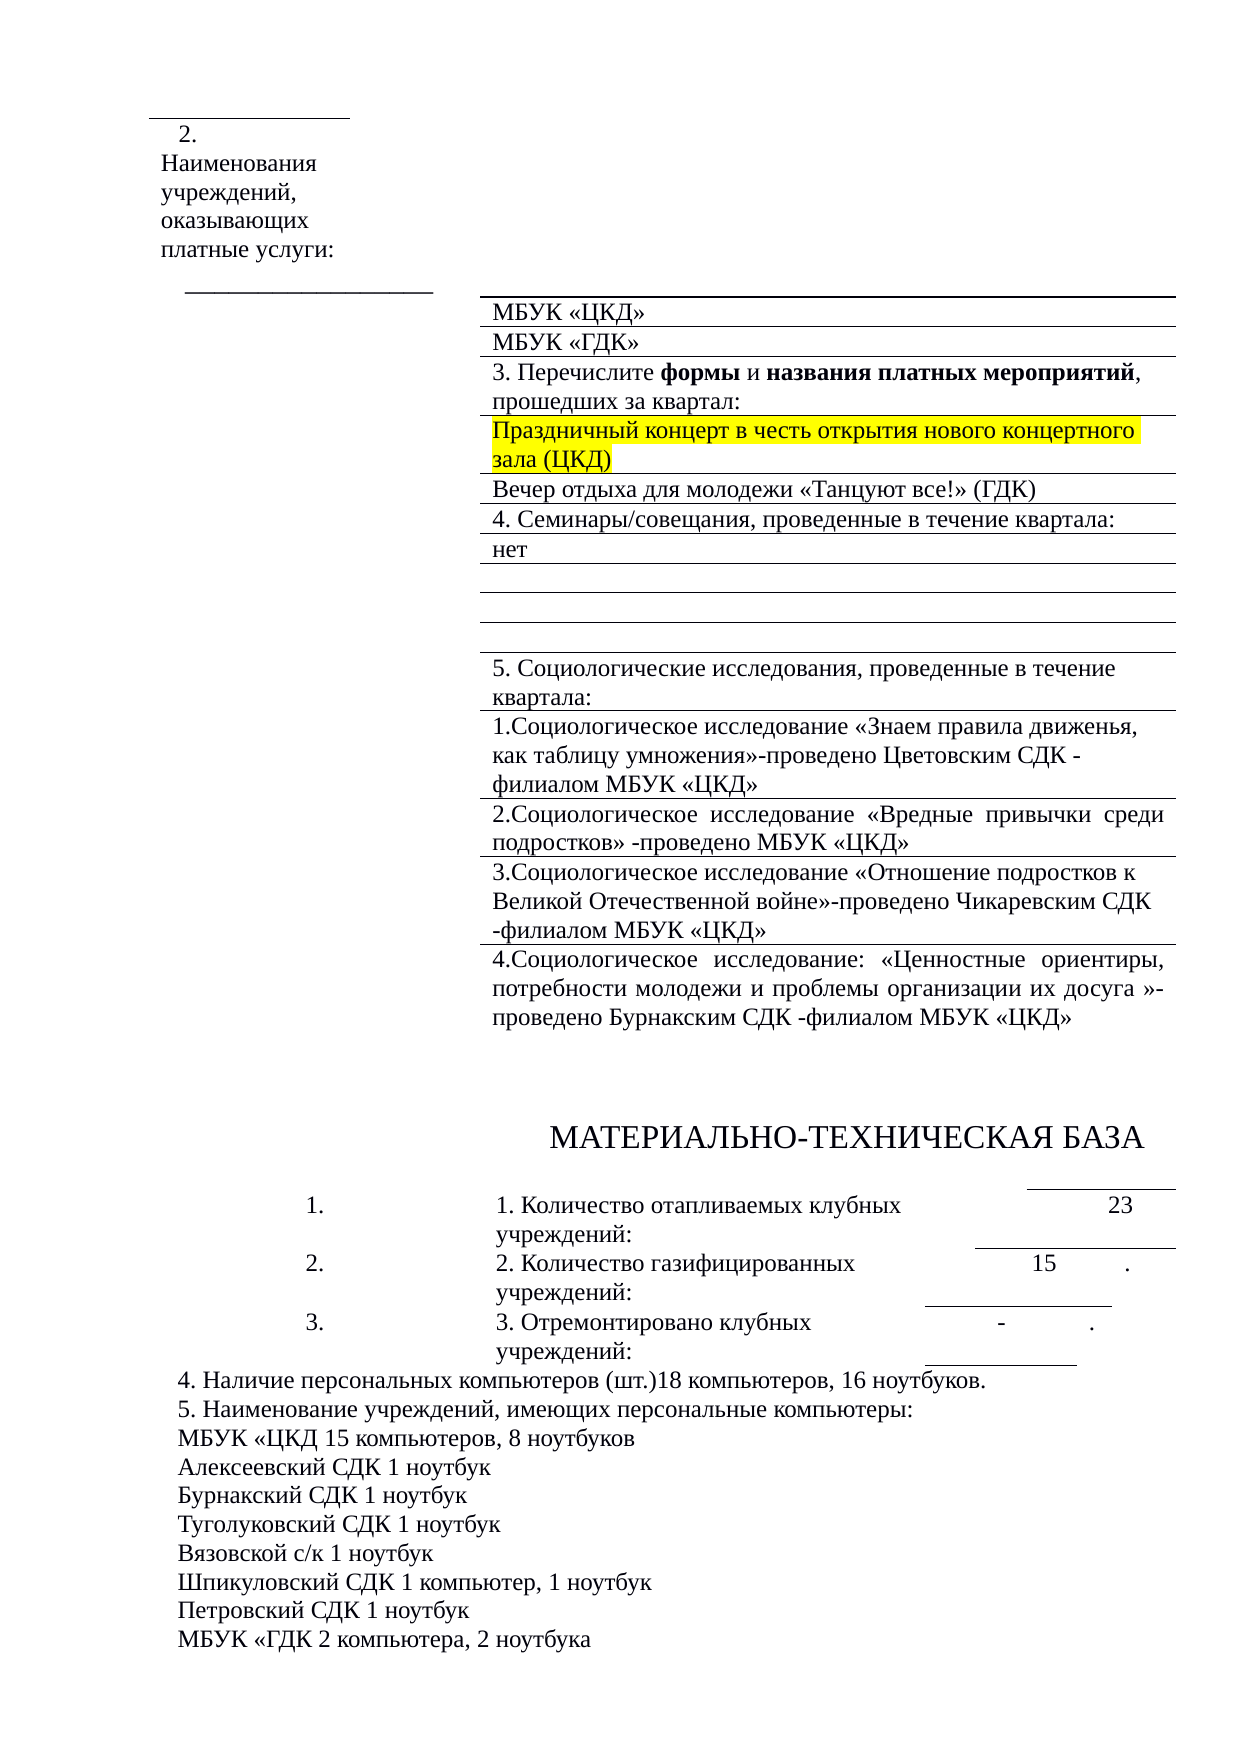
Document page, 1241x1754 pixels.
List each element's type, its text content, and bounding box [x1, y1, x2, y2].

table_cell [149, 622, 480, 652]
table_cell 1.Социологическое исследование «Знаем правила движенья, как таблицу умножения»-проведено Цветовским СДК -филиалом МБУК «ЦКД» [480, 711, 1176, 798]
table_cell МБУК «ГДК» [480, 327, 1176, 356]
table_cell 2. [149, 1248, 480, 1306]
table_cell 2. Наименования учреждений, оказывающих платные услуги: [149, 119, 349, 263]
table_cell [862, 263, 1176, 296]
table_cell [480, 593, 1176, 622]
table_cell Вечер отдыха для молодежи «Танцуют все!» (ГДК) [480, 474, 1176, 503]
table_cell 23 [1027, 1190, 1176, 1247]
table_cell 15 [975, 1249, 1112, 1306]
table_cell _________________ [149, 263, 480, 296]
table_cell 3. Перечислите формы и названия платных мероприятий, прошедших за квартал: [480, 357, 1176, 414]
table_cell . [1112, 1249, 1176, 1306]
table_cell [480, 623, 1176, 652]
table_cell [149, 473, 480, 503]
table_cell 3. Отремонтировано клубных учреждений: [480, 1306, 925, 1364]
table_cell [149, 533, 480, 562]
table_cell . [1077, 1306, 1176, 1364]
table_cell - [925, 1307, 1077, 1364]
table_cell [480, 564, 1176, 592]
table_cell [149, 652, 480, 710]
table_cell 1. Количество отапливаемых клубных учреждений: [480, 1189, 1027, 1247]
text МБУК «ЦКД 15 компьютеров, 8 ноутбуков [177, 1423, 1152, 1452]
table_cell [149, 944, 480, 1117]
table_cell [149, 592, 480, 622]
text Туголуковский СДК 1 ноутбук [177, 1509, 1152, 1538]
table_cell [350, 118, 1176, 263]
table_cell МБУК «ЦКД» [480, 298, 1176, 326]
table_cell Праздничный концерт в честь открытия нового концертного зала (ЦКД) [480, 416, 1176, 473]
text МБУК «ГДК 2 компьютера, 2 ноутбука [177, 1624, 1152, 1653]
table_cell 3.Социологическое исследование «Отношение подростков к Великой Отечественной войне»-проведено Чикаревским СДК -филиалом МБУК «ЦКД» [480, 857, 1176, 943]
table_cell [480, 1155, 1176, 1189]
text 5. Наименование учреждений, имеющих персональные компьютеры: [177, 1394, 1152, 1423]
table_cell 4. Семинары/совещания, проведенные в течение квартала: [480, 504, 1176, 533]
table_cell [149, 563, 480, 592]
table_cell [149, 356, 480, 414]
text Алексеевский СДК 1 ноутбук [177, 1452, 1152, 1481]
table_cell [480, 263, 862, 296]
text Вязовской с/к 1 ноутбук [177, 1538, 1152, 1567]
text Бурнакский СДК 1 ноутбук [177, 1481, 1152, 1509]
table_cell [149, 798, 480, 856]
text Петровский СДК 1 ноутбук [177, 1596, 1152, 1624]
table_cell 4.Социологическое исследование: «Ценностные ориентиры, потребности молодежи и проблемы организации их досуга »-проведено Бурнакским СДК -филиалом МБУК «ЦКД» [480, 945, 1176, 1117]
text 4. Наличие персональных компьютеров (шт.)18 компьютеров, 16 ноутбуков. [177, 1366, 1152, 1394]
table_cell 5. Социологические исследования, проведенные в течение квартала: [480, 653, 1176, 710]
table_cell [149, 415, 480, 473]
table_cell 2. Количество газифицированных учреждений: [480, 1248, 975, 1306]
table_cell [149, 1155, 480, 1189]
table_cell [149, 326, 480, 356]
table_cell [149, 710, 480, 798]
text Шпикуловский СДК 1 компьютер, 1 ноутбук [177, 1567, 1152, 1596]
table_cell МАТЕРИАЛЬНО-ТЕХНИЧЕСКАЯ БАЗА [480, 1117, 1176, 1155]
table_cell 3. [149, 1306, 480, 1364]
table_cell 2.Социологическое исследование «Вредные привычки среди подростков» -проведено МБУК «ЦКД» [480, 799, 1176, 856]
table_cell [149, 1117, 480, 1155]
table_cell [149, 296, 480, 326]
table_cell [149, 503, 480, 533]
table_cell [149, 856, 480, 943]
table_cell 1. [149, 1189, 480, 1247]
table_cell нет [480, 534, 1176, 562]
